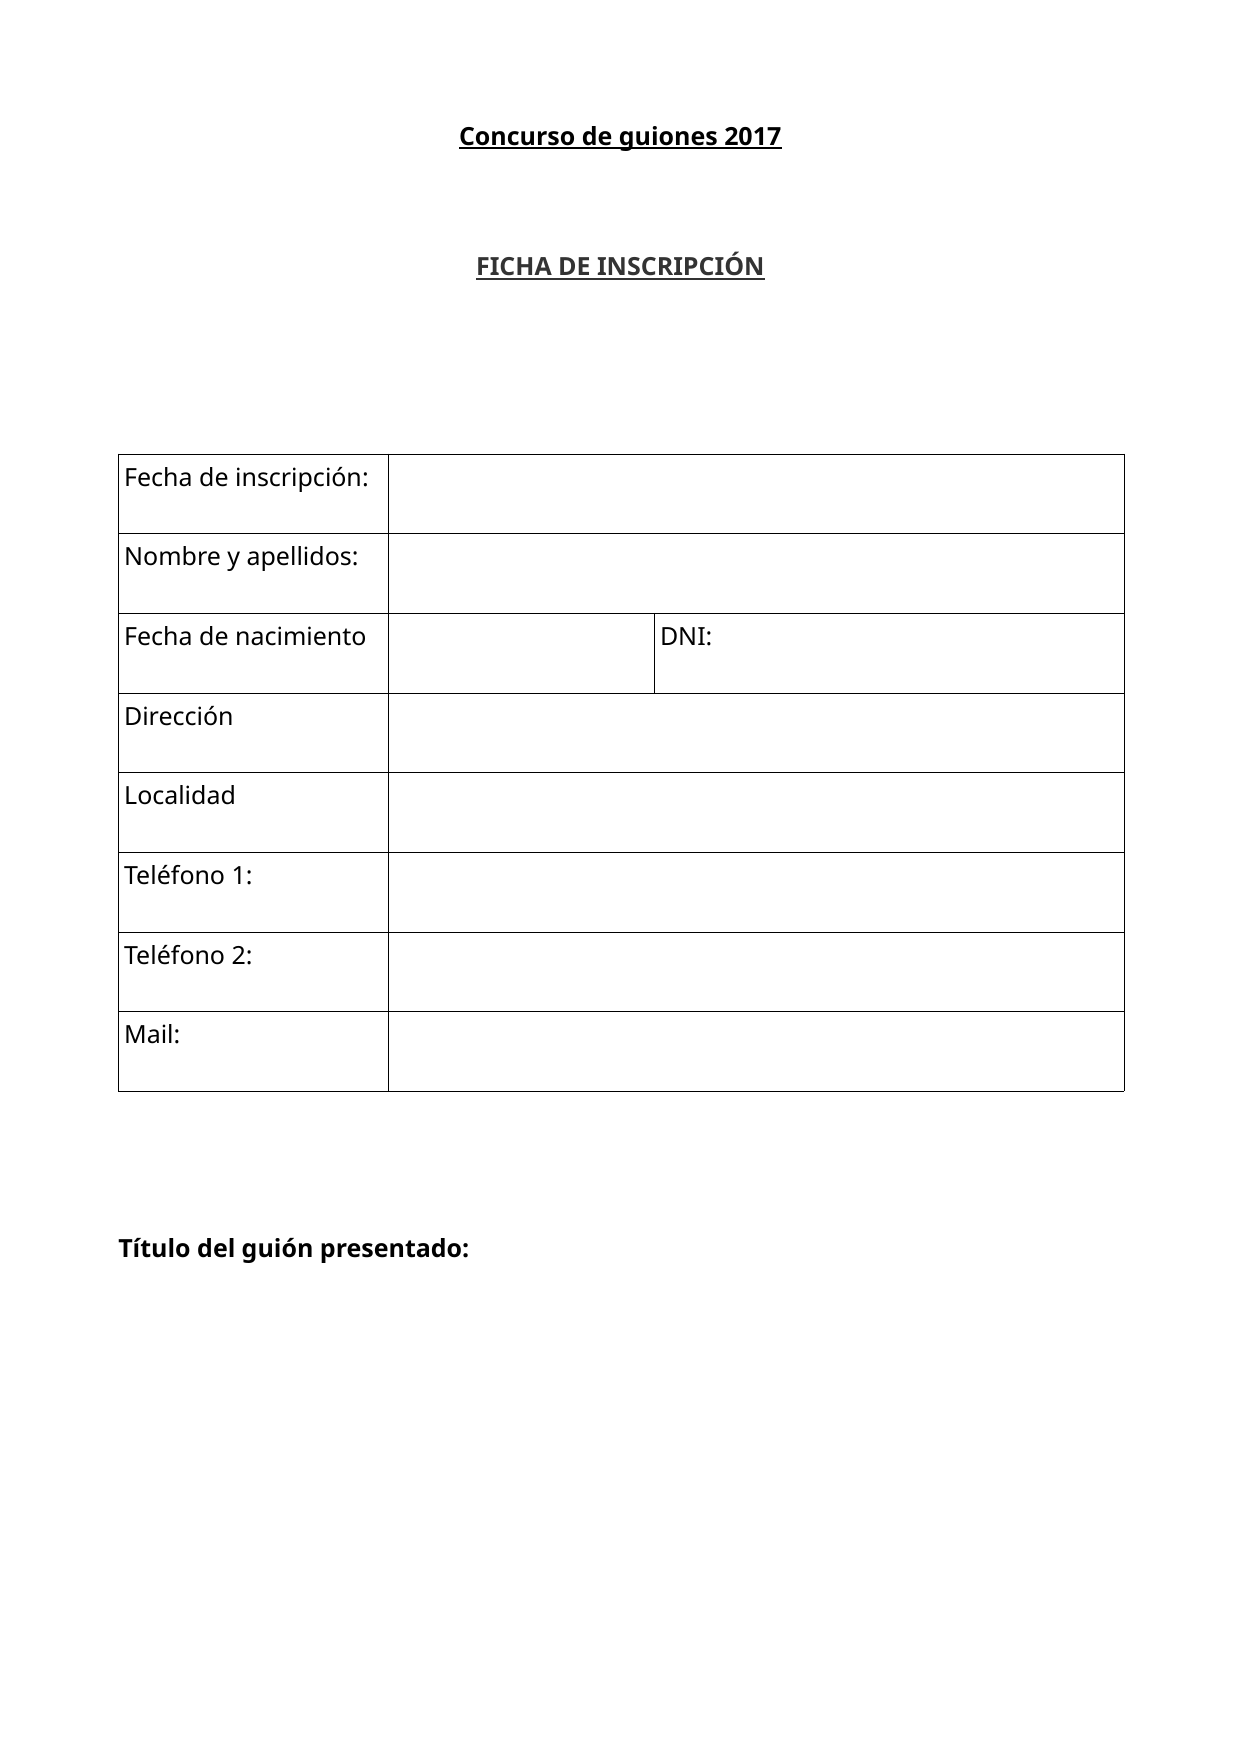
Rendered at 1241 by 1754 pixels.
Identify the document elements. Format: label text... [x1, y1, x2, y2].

text FICHA DE INSCRIPCIÓN [118, 249, 1122, 283]
text Concurso de guiones 2017 [118, 118, 1122, 152]
table_cell [389, 933, 1124, 1011]
table_cell [389, 534, 1124, 613]
table_cell Dirección [119, 694, 388, 772]
table_cell [389, 853, 1124, 932]
table_cell DNI: [655, 614, 1124, 692]
table_header [389, 455, 1124, 533]
table_cell Teléfono 1: [119, 853, 388, 932]
table_cell Mail: [119, 1012, 388, 1091]
table_cell Nombre y apellidos: [119, 534, 388, 613]
text Título del guión presentado: [118, 1231, 1122, 1265]
table_cell Teléfono 2: [119, 933, 388, 1011]
table_cell Fecha de nacimiento [119, 614, 388, 692]
table_cell Localidad [119, 773, 388, 852]
table_cell [389, 694, 1124, 772]
table_header Fecha de inscripción: [119, 455, 388, 533]
table_cell [389, 1012, 1124, 1091]
table_cell [389, 773, 1124, 852]
table_cell [389, 614, 654, 692]
